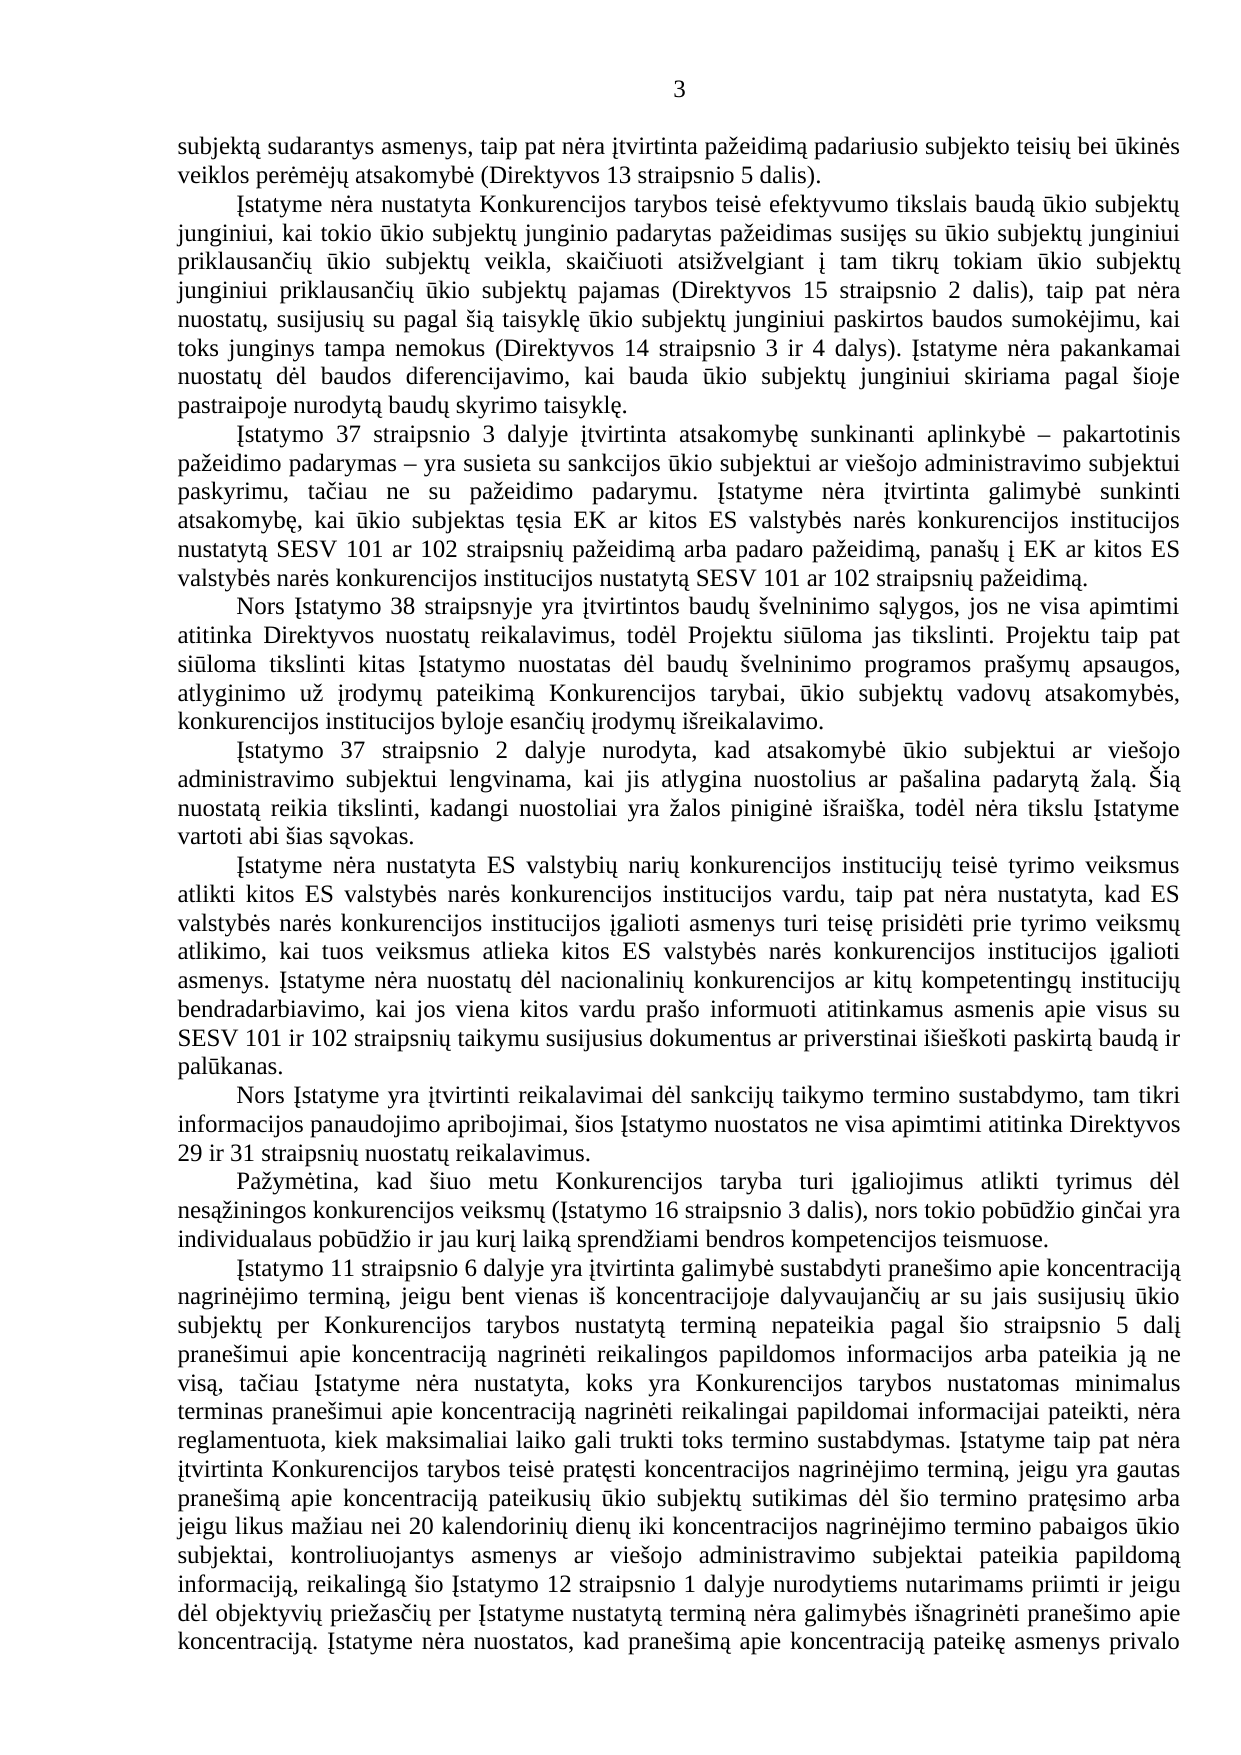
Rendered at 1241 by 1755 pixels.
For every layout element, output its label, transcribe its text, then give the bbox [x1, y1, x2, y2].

text Įstatymo 11 straipsnio 6 dalyje yra įtvirtinta galimybė sustabdyti pranešimo apie koncentraciją nagrinėjimo terminą, jeigu bent vienas iš koncentracijoje dalyvaujančių ar su jais susijusių ūkio subjektų per Konkurencijos tarybos nustatytą terminą nepateikia pagal šio straipsnio 5 dalį pranešimui apie koncentraciją nagrinėti reikalingos papildomos informacijos arba pateikia ją ne visą, tačiau Įstatyme nėra nustatyta, koks yra Konkurencijos tarybos nustatomas minimalus terminas pranešimui apie koncentraciją nagrinėti reikalingai papildomai informacijai pateikti, nėra reglamentuota, kiek maksimaliai laiko gali trukti toks termino sustabdymas. Įstatyme taip pat nėra įtvirtinta Konkurencijos tarybos teisė pratęsti koncentracijos nagrinėjimo terminą, jeigu yra gautas pranešimą apie koncentraciją pateikusių ūkio subjektų sutikimas dėl šio termino pratęsimo arba jeigu likus mažiau nei 20 kalendorinių dienų iki koncentracijos nagrinėjimo termino pabaigos ūkio subjektai, kontroliuojantys asmenys ar viešojo administravimo subjektai pateikia papildomą informaciją, reikalingą šio Įstatymo 12 straipsnio 1 dalyje nurodytiems nutarimams priimti ir jeigu dėl objektyvių priežasčių per Įstatyme nustatytą terminą nėra galimybės išnagrinėti pranešimo apie koncentraciją. Įstatyme nėra nuostatos, kad pranešimą apie koncentraciją pateikę asmenys privalo [177, 1253, 1181, 1655]
text subjektą sudarantys asmenys, taip pat nėra įtvirtinta pažeidimą padariusio subjekto teisių bei ūkinės veiklos perėmėjų atsakomybė (Direktyvos 13 straipsnio 5 dalis). [177, 131, 1181, 189]
text Nors Įstatyme yra įtvirtinti reikalavimai dėl sankcijų taikymo termino sustabdymo, tam tikri informacijos panaudojimo apribojimai, šios Įstatymo nuostatos ne visa apimtimi atitinka Direktyvos 29 ir 31 straipsnių nuostatų reikalavimus. [177, 1080, 1181, 1166]
text Įstatyme nėra nustatyta ES valstybių narių konkurencijos institucijų teisė tyrimo veiksmus atlikti kitos ES valstybės narės konkurencijos institucijos vardu, taip pat nėra nustatyta, kad ES valstybės narės konkurencijos institucijos įgalioti asmenys turi teisę prisidėti prie tyrimo veiksmų atlikimo, kai tuos veiksmus atlieka kitos ES valstybės narės konkurencijos institucijos įgalioti asmenys. Įstatyme nėra nuostatų dėl nacionalinių konkurencijos ar kitų kompetentingų institucijų bendradarbiavimo, kai jos viena kitos vardu prašo informuoti atitinkamus asmenis apie visus su SESV 101 ir 102 straipsnių taikymu susijusius dokumentus ar priverstinai išieškoti paskirtą baudą ir palūkanas. [177, 850, 1181, 1080]
text Įstatymo 37 straipsnio 2 dalyje nurodyta, kad atsakomybė ūkio subjektui ar viešojo administravimo subjektui lengvinama, kai jis atlygina nuostolius ar pašalina padarytą žalą. Šią nuostatą reikia tikslinti, kadangi nuostoliai yra žalos piniginė išraiška, todėl nėra tikslu Įstatyme vartoti abi šias sąvokas. [177, 735, 1181, 850]
text Įstatyme nėra nustatyta Konkurencijos tarybos teisė efektyvumo tikslais baudą ūkio subjektų junginiui, kai tokio ūkio subjektų junginio padarytas pažeidimas susijęs su ūkio subjektų junginiui priklausančių ūkio subjektų veikla, skaičiuoti atsižvelgiant į tam tikrų tokiam ūkio subjektų junginiui priklausančių ūkio subjektų pajamas (Direktyvos 15 straipsnio 2 dalis), taip pat nėra nuostatų, susijusių su pagal šią taisyklę ūkio subjektų junginiui paskirtos baudos sumokėjimu, kai toks junginys tampa nemokus (Direktyvos 14 straipsnio 3 ir 4 dalys). Įstatyme nėra pakankamai nuostatų dėl baudos diferencijavimo, kai bauda ūkio subjektų junginiui skiriama pagal šioje pastraipoje nurodytą baudų skyrimo taisyklę. [177, 189, 1181, 419]
text Pažymėtina, kad šiuo metu Konkurencijos taryba turi įgaliojimus atlikti tyrimus dėl nesąžiningos konkurencijos veiksmų (Įstatymo 16 straipsnio 3 dalis), nors tokio pobūdžio ginčai yra individualaus pobūdžio ir jau kurį laiką sprendžiami bendros kompetencijos teismuose. [177, 1166, 1181, 1253]
text Nors Įstatymo 38 straipsnyje yra įtvirtintos baudų švelninimo sąlygos, jos ne visa apimtimi atitinka Direktyvos nuostatų reikalavimus, todėl Projektu siūloma jas tikslinti. Projektu taip pat siūloma tikslinti kitas Įstatymo nuostatas dėl baudų švelninimo programos prašymų apsaugos, atlyginimo už įrodymų pateikimą Konkurencijos tarybai, ūkio subjektų vadovų atsakomybės, konkurencijos institucijos byloje esančių įrodymų išreikalavimo. [177, 591, 1181, 735]
text Įstatymo 37 straipsnio 3 dalyje įtvirtinta atsakomybę sunkinanti aplinkybė – pakartotinis pažeidimo padarymas – yra susieta su sankcijos ūkio subjektui ar viešojo administravimo subjektui paskyrimu, tačiau ne su pažeidimo padarymu. Įstatyme nėra įtvirtinta galimybė sunkinti atsakomybę, kai ūkio subjektas tęsia EK ar kitos ES valstybės narės konkurencijos institucijos nustatytą SESV 101 ar 102 straipsnių pažeidimą arba padaro pažeidimą, panašų į EK ar kitos ES valstybės narės konkurencijos institucijos nustatytą SESV 101 ar 102 straipsnių pažeidimą. [177, 419, 1181, 591]
